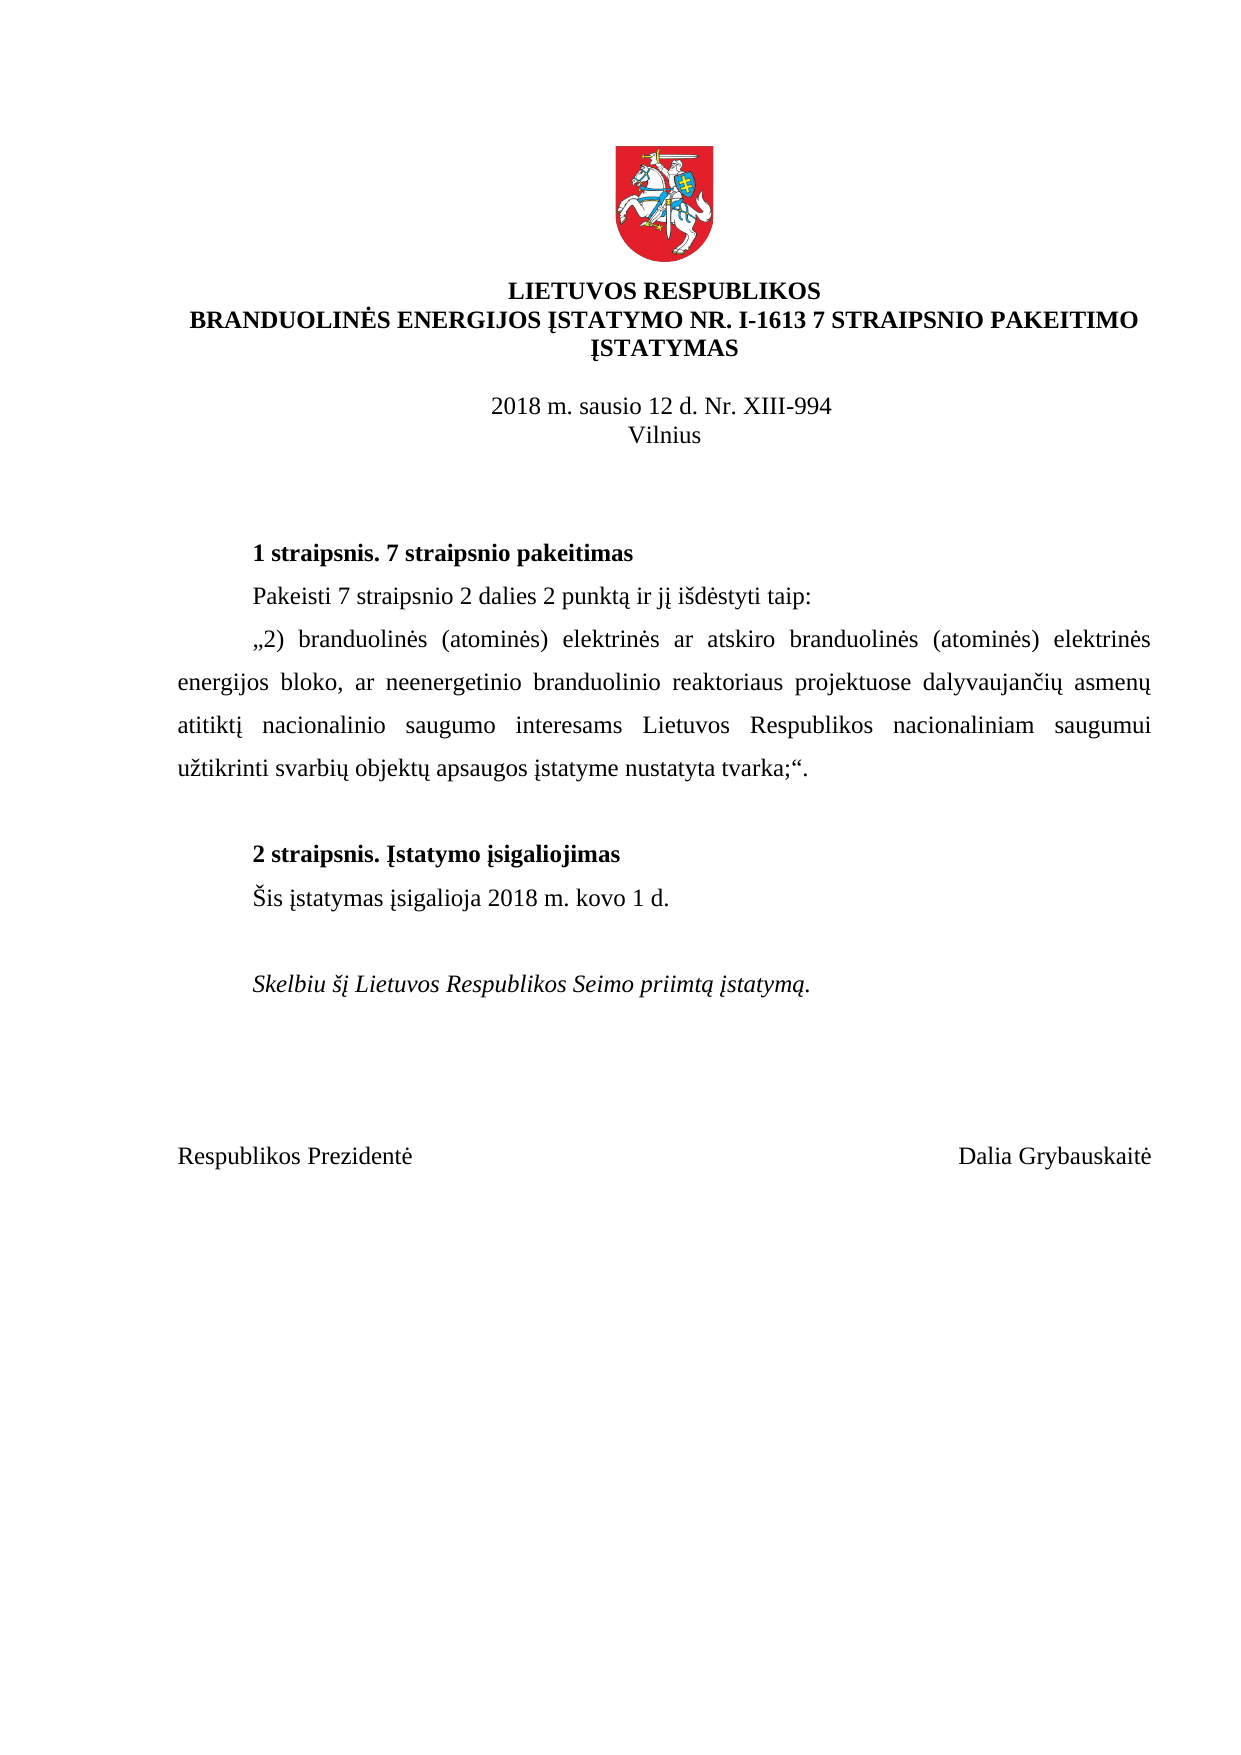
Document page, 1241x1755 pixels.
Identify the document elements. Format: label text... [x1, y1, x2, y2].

text Skelbiu šį Lietuvos Respublikos Seimo priimtą įstatymą. [177, 969, 1152, 998]
text 2018 m. sausio 12 d. Nr. XIII-994 [177, 391, 1152, 420]
text 1 straipsnis. 7 straipsnio pakeitimas [177, 538, 1152, 566]
text Respublikos Prezidentė Dalia Grybauskaitė [177, 1141, 1152, 1170]
text LIETUVOS RESPUBLIKOS [177, 276, 1152, 305]
text Šis įstatymas įsigalioja 2018 m. kovo 1 d. [177, 883, 1152, 911]
text 2 straipsnis. Įstatymo įsigaliojimas [177, 839, 1152, 868]
text ĮSTATYMAS [177, 333, 1152, 362]
text „2) branduolinės (atominės) elektrinės ar atskiro branduolinės (atominės) elektrinės energijos bloko, ar neenergetinio branduolinio reaktoriaus projektuose dalyvaujančių asmenų atitiktį nacionalinio saugumo interesams Lietuvos Respublikos nacionaliniam saugumui užtikrinti svarbių objektų apsaugos įstatyme nustatyta tvarka;“. [177, 624, 1152, 782]
text Vilnius [177, 420, 1152, 448]
text Pakeisti 7 straipsnio 2 dalies 2 punktą ir jį išdėstyti taip: [177, 581, 1152, 609]
text BRANDUOLINĖS ENERGIJOS ĮSTATYMO NR. I-1613 7 STRAIPSNIO PAKEITIMO [177, 305, 1152, 333]
